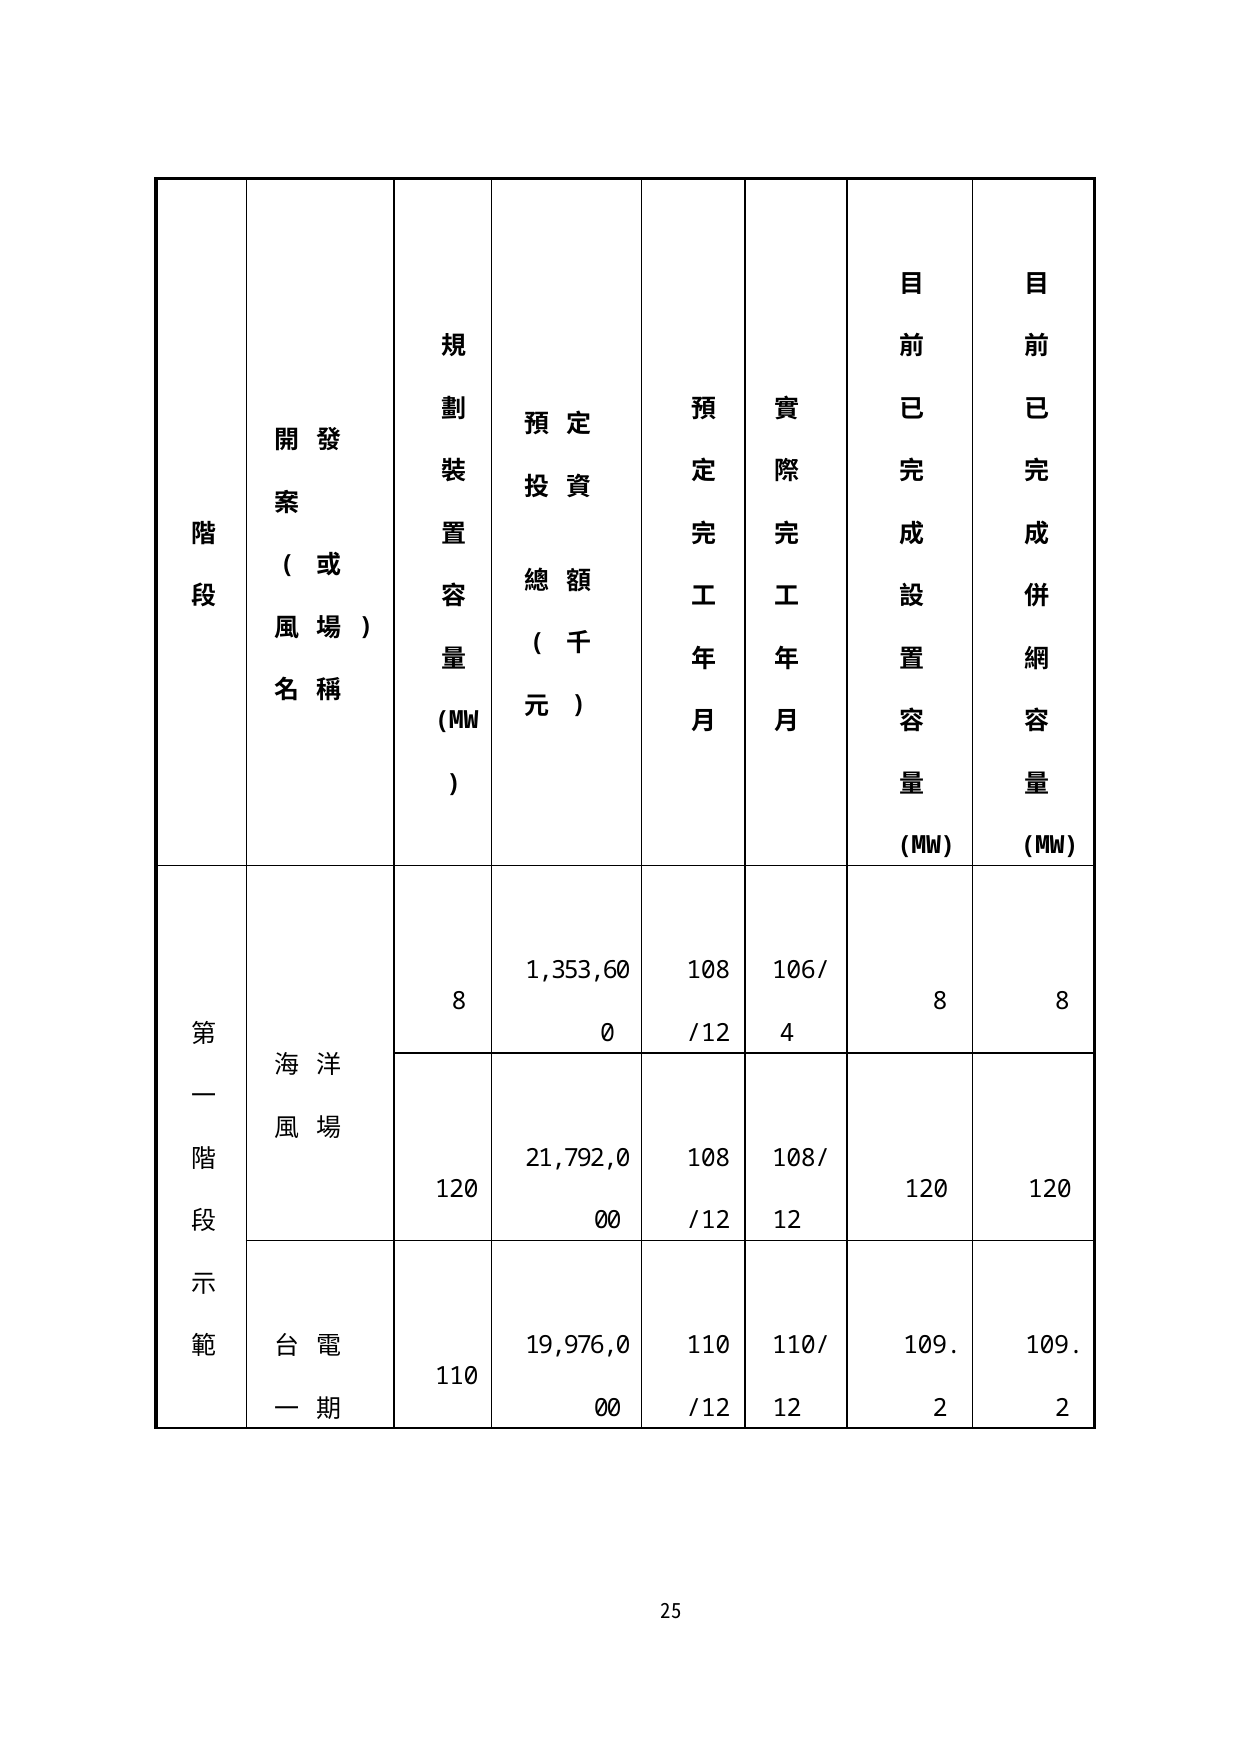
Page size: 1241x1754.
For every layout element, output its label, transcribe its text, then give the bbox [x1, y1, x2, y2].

table_cell 8 [848, 866, 972, 1052]
table_cell 110 [395, 1241, 491, 1427]
table_header 預定投資 總額(千元) [492, 180, 641, 865]
table_header 預定完工年月 [642, 180, 744, 865]
table_header 實際完工年月 [746, 180, 846, 865]
table_cell 108/12 [746, 1054, 846, 1240]
table_cell 110/12 [746, 1241, 846, 1427]
table_cell 108/12 [642, 1054, 744, 1240]
table_cell 108/12 [642, 866, 744, 1052]
table_cell 第一階段示範 [158, 866, 246, 1427]
table_cell 海洋風場 [247, 866, 393, 1240]
table_cell 110/12 [642, 1241, 744, 1427]
table_cell 8 [973, 866, 1093, 1052]
table_cell 台電一期 [247, 1241, 393, 1427]
table_header 規劃裝置容量 (MW) [395, 180, 491, 865]
table_cell 109.2 [848, 1241, 972, 1427]
table_cell 8 [395, 866, 491, 1052]
table_header 目前已完成設置容量(MW) [848, 180, 972, 865]
table_cell 120 [973, 1054, 1093, 1240]
table_cell 19,976,000 [492, 1241, 641, 1427]
table_cell 120 [395, 1054, 491, 1240]
table_cell 21,792,000 [492, 1054, 641, 1240]
table_cell 120 [848, 1054, 972, 1240]
table_cell 109.2 [973, 1241, 1093, 1427]
table_header 開發案(或風場)名稱 [247, 180, 393, 865]
table_header 階段 [158, 180, 246, 865]
table_cell 106/4 [746, 866, 846, 1052]
table_header 目前已完成併網容量(MW) [973, 180, 1093, 865]
table_cell 1,353,600 [492, 866, 641, 1052]
